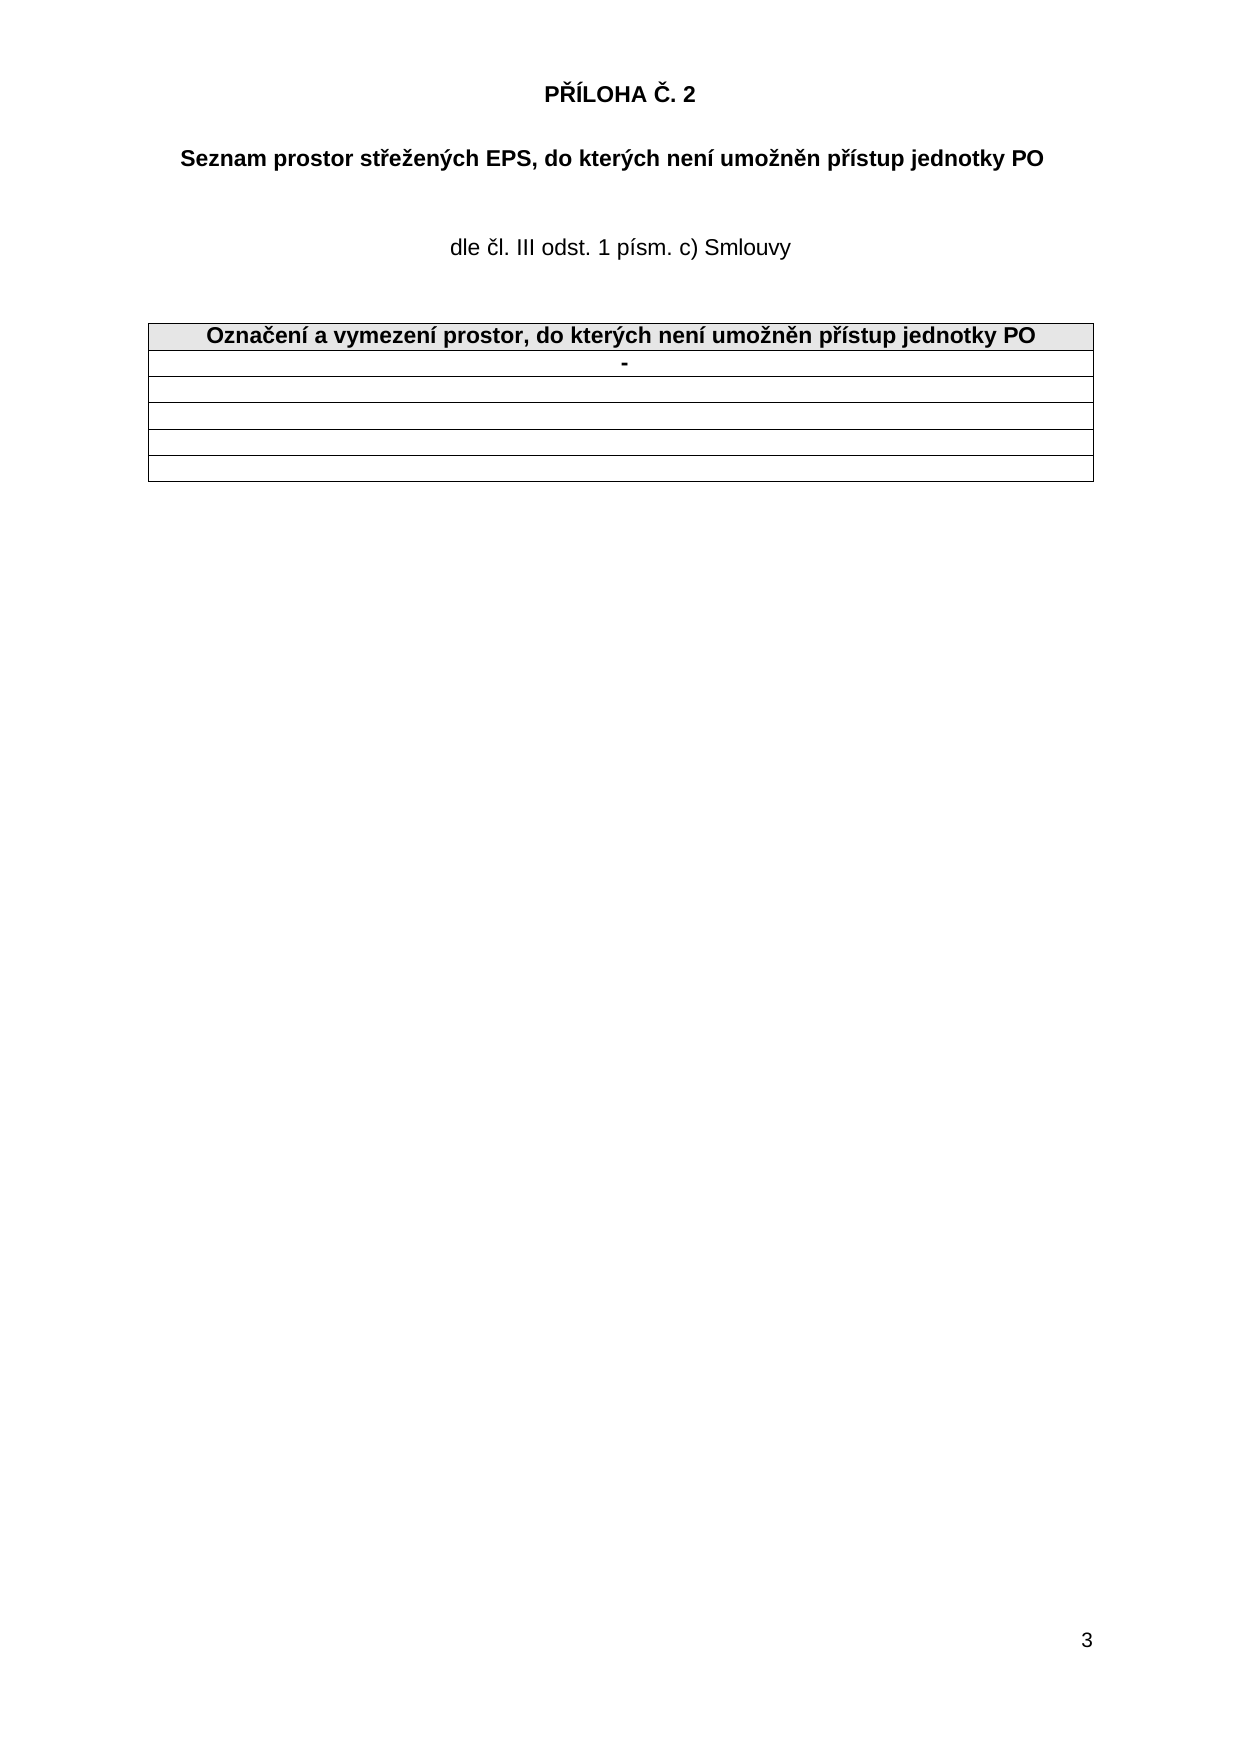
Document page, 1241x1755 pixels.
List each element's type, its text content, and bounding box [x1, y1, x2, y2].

subtitle PŘÍLOHA Č. 2 [133, 81, 1107, 108]
table_cell - [149, 351, 1093, 376]
table_header Označení a vymezení prostor, do kterých není umožněn přístup jednotky PO [149, 324, 1093, 350]
table_cell [149, 377, 1093, 402]
table_cell [149, 430, 1093, 455]
table_cell [149, 403, 1093, 428]
text dle čl. III odst. 1 písm. c) Smlouvy [139, 234, 1102, 261]
subtitle Seznam prostor střežených EPS, do kterých není umožněn přístup jednotky PO [118, 145, 1107, 171]
table_cell [149, 456, 1093, 481]
